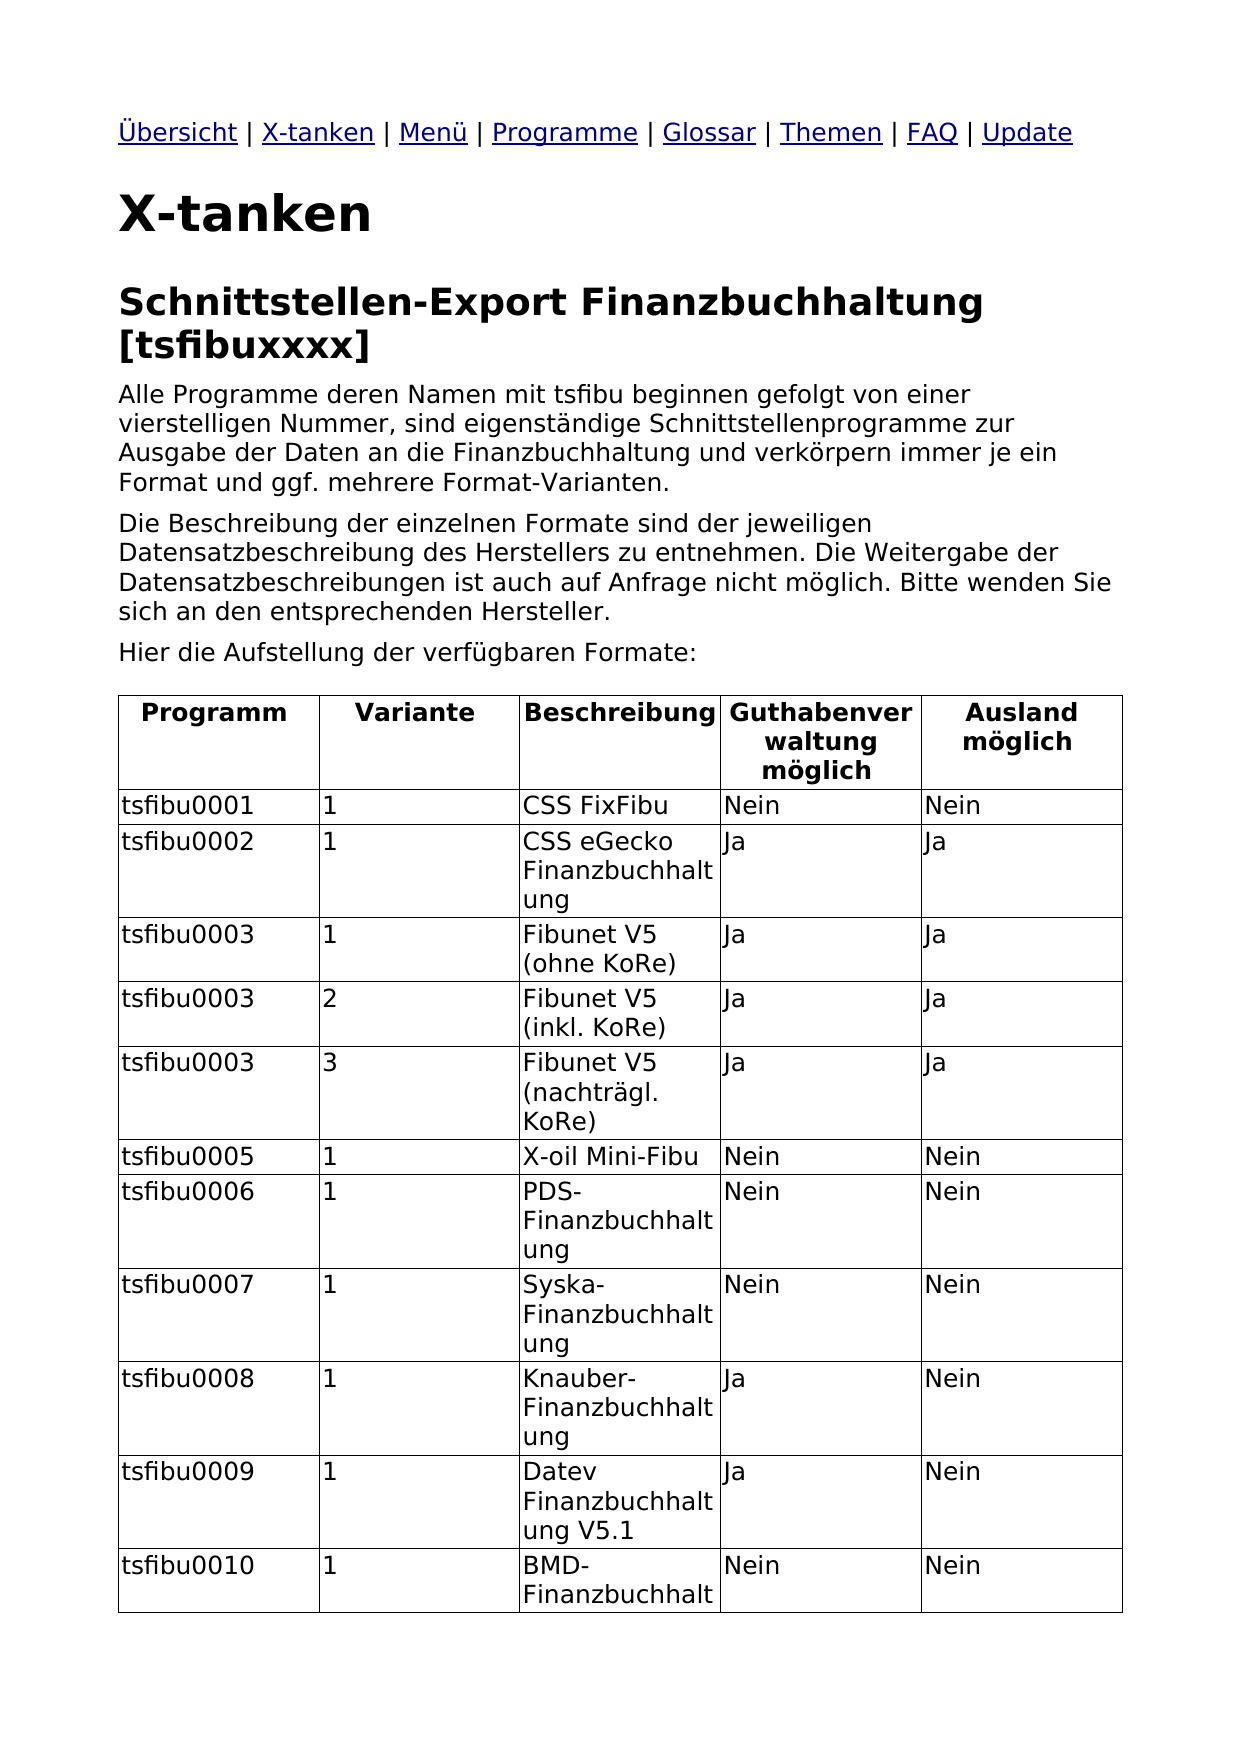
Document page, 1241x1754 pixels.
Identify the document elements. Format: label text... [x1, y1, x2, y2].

table_cell 1 [320, 1175, 519, 1268]
table_cell Nein [922, 790, 1122, 824]
table_cell Ja [721, 825, 921, 917]
table_cell tsfibu0001 [119, 790, 319, 824]
table_cell Nein [922, 1140, 1122, 1174]
table_cell X-oil Mini-Fibu [520, 1140, 720, 1174]
table_cell Datev Finanzbuchhaltung V5.1 [520, 1456, 720, 1548]
table_cell Fibunet V5 (inkl. KoRe) [520, 982, 720, 1046]
table_cell Fibunet V5 (ohne KoRe) [520, 918, 720, 981]
table_cell tsfibu0003 [119, 982, 319, 1046]
table_header Programm [119, 696, 319, 788]
table_cell CSS eGecko Finanzbuchhaltung [520, 825, 720, 917]
table_cell Ja [922, 1047, 1122, 1139]
table_cell CSS FixFibu [520, 790, 720, 824]
table_cell Ja [721, 1456, 921, 1548]
table_cell Nein [721, 1549, 921, 1612]
table_cell Knauber-Finanzbuchhaltung [520, 1362, 720, 1454]
table_cell 1 [320, 790, 519, 824]
table_cell tsfibu0009 [119, 1456, 319, 1548]
table_cell tsfibu0002 [119, 825, 319, 917]
table_cell 1 [320, 1456, 519, 1548]
table_cell tsfibu0006 [119, 1175, 319, 1268]
table_cell Nein [721, 1269, 921, 1361]
table_cell Nein [922, 1549, 1122, 1612]
table_cell 3 [320, 1047, 519, 1139]
text Hier die Aufstellung der verfügbaren Formate: [118, 639, 1122, 668]
table_cell Nein [922, 1269, 1122, 1361]
table_cell tsfibu0003 [119, 918, 319, 981]
table_cell Ja [922, 825, 1122, 917]
table_cell 1 [320, 1362, 519, 1454]
text Die Beschreibung der einzelnen Formate sind der jeweiligen Datensatzbeschreibung des Herstellers zu entnehmen. Die Weitergabe der Datensatzbeschreibungen ist auch auf Anfrage nicht möglich. Bitte wenden Sie sich an den entsprechenden Hersteller. [118, 509, 1122, 626]
table_cell Nein [721, 1140, 921, 1174]
table_cell 2 [320, 982, 519, 1046]
table_header Ausland möglich [922, 696, 1122, 788]
table_cell Ja [922, 982, 1122, 1046]
table_cell tsfibu0003 [119, 1047, 319, 1139]
table_cell Ja [721, 1362, 921, 1454]
table_cell 1 [320, 1549, 519, 1612]
table_cell Nein [922, 1175, 1122, 1268]
text Alle Programme deren Namen mit tsfibu beginnen gefolgt von einer vierstelligen Nummer, sind eigenständige Schnittstellenprogramme zur Ausgabe der Daten an die Finanzbuchhaltung und verkörpern immer je ein Format und ggf. mehrere Format-Varianten. [118, 380, 1122, 497]
table_cell Nein [922, 1456, 1122, 1548]
table_header Beschreibung [520, 696, 720, 788]
table_cell 1 [320, 825, 519, 917]
table_cell 1 [320, 1140, 519, 1174]
table_cell tsfibu0010 [119, 1549, 319, 1612]
table_cell Ja [922, 918, 1122, 981]
table_cell tsfibu0007 [119, 1269, 319, 1361]
table_cell tsfibu0008 [119, 1362, 319, 1454]
table_cell Ja [721, 982, 921, 1046]
table_cell Syska-Finanzbuchhaltung [520, 1269, 720, 1361]
table_cell Fibunet V5 (nachträgl. KoRe) [520, 1047, 720, 1139]
table_cell 1 [320, 918, 519, 981]
table_header Variante [320, 696, 519, 788]
table_cell 1 [320, 1269, 519, 1361]
table_header Guthabenverwaltung möglich [721, 696, 921, 788]
table_cell Ja [721, 918, 921, 981]
subtitle X-tanken [118, 185, 1122, 243]
table_cell Nein [721, 1175, 921, 1268]
table_cell Nein [721, 790, 921, 824]
table_cell Nein [922, 1362, 1122, 1454]
text Übersicht | X-tanken | Menü | Programme | Glossar | Themen | FAQ | Update [118, 118, 1122, 147]
subtitle Schnittstellen-Export Finanzbuchhaltung [tsfibuxxxx] [118, 281, 1122, 368]
table_cell PDS-Finanzbuchhaltung [520, 1175, 720, 1268]
table_cell Ja [721, 1047, 921, 1139]
table_cell tsfibu0005 [119, 1140, 319, 1174]
table_cell BMD-Finanzbuchhalt [520, 1549, 720, 1612]
